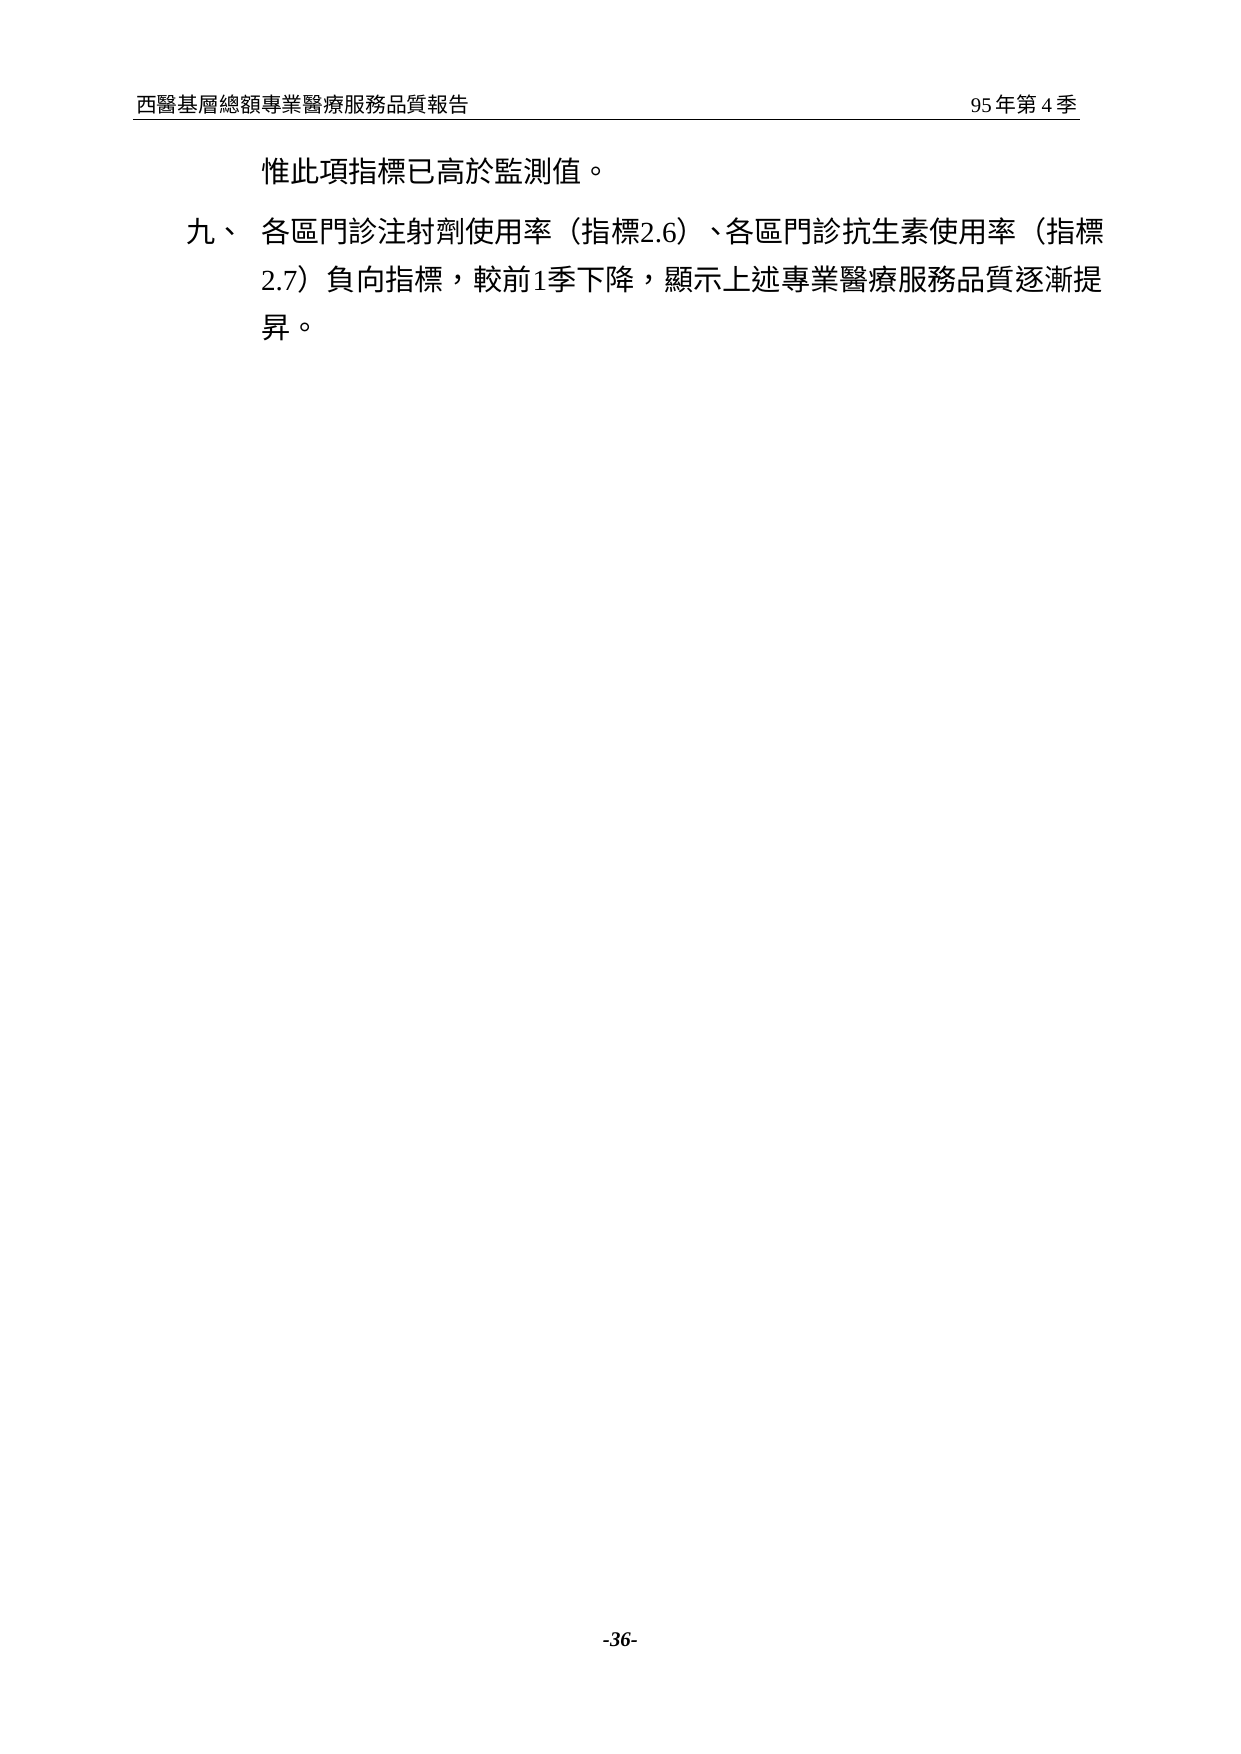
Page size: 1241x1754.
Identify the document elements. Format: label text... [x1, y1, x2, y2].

list 各區門診注射劑使用率（指標2.6）、各區門診抗生素使用率（指標2.7）負向指標，較前1季下降，顯示上述專業醫療服務品質逐漸提昇。 [186, 204, 1104, 348]
list 惟此項指標已高於監測值。 [186, 144, 1104, 192]
